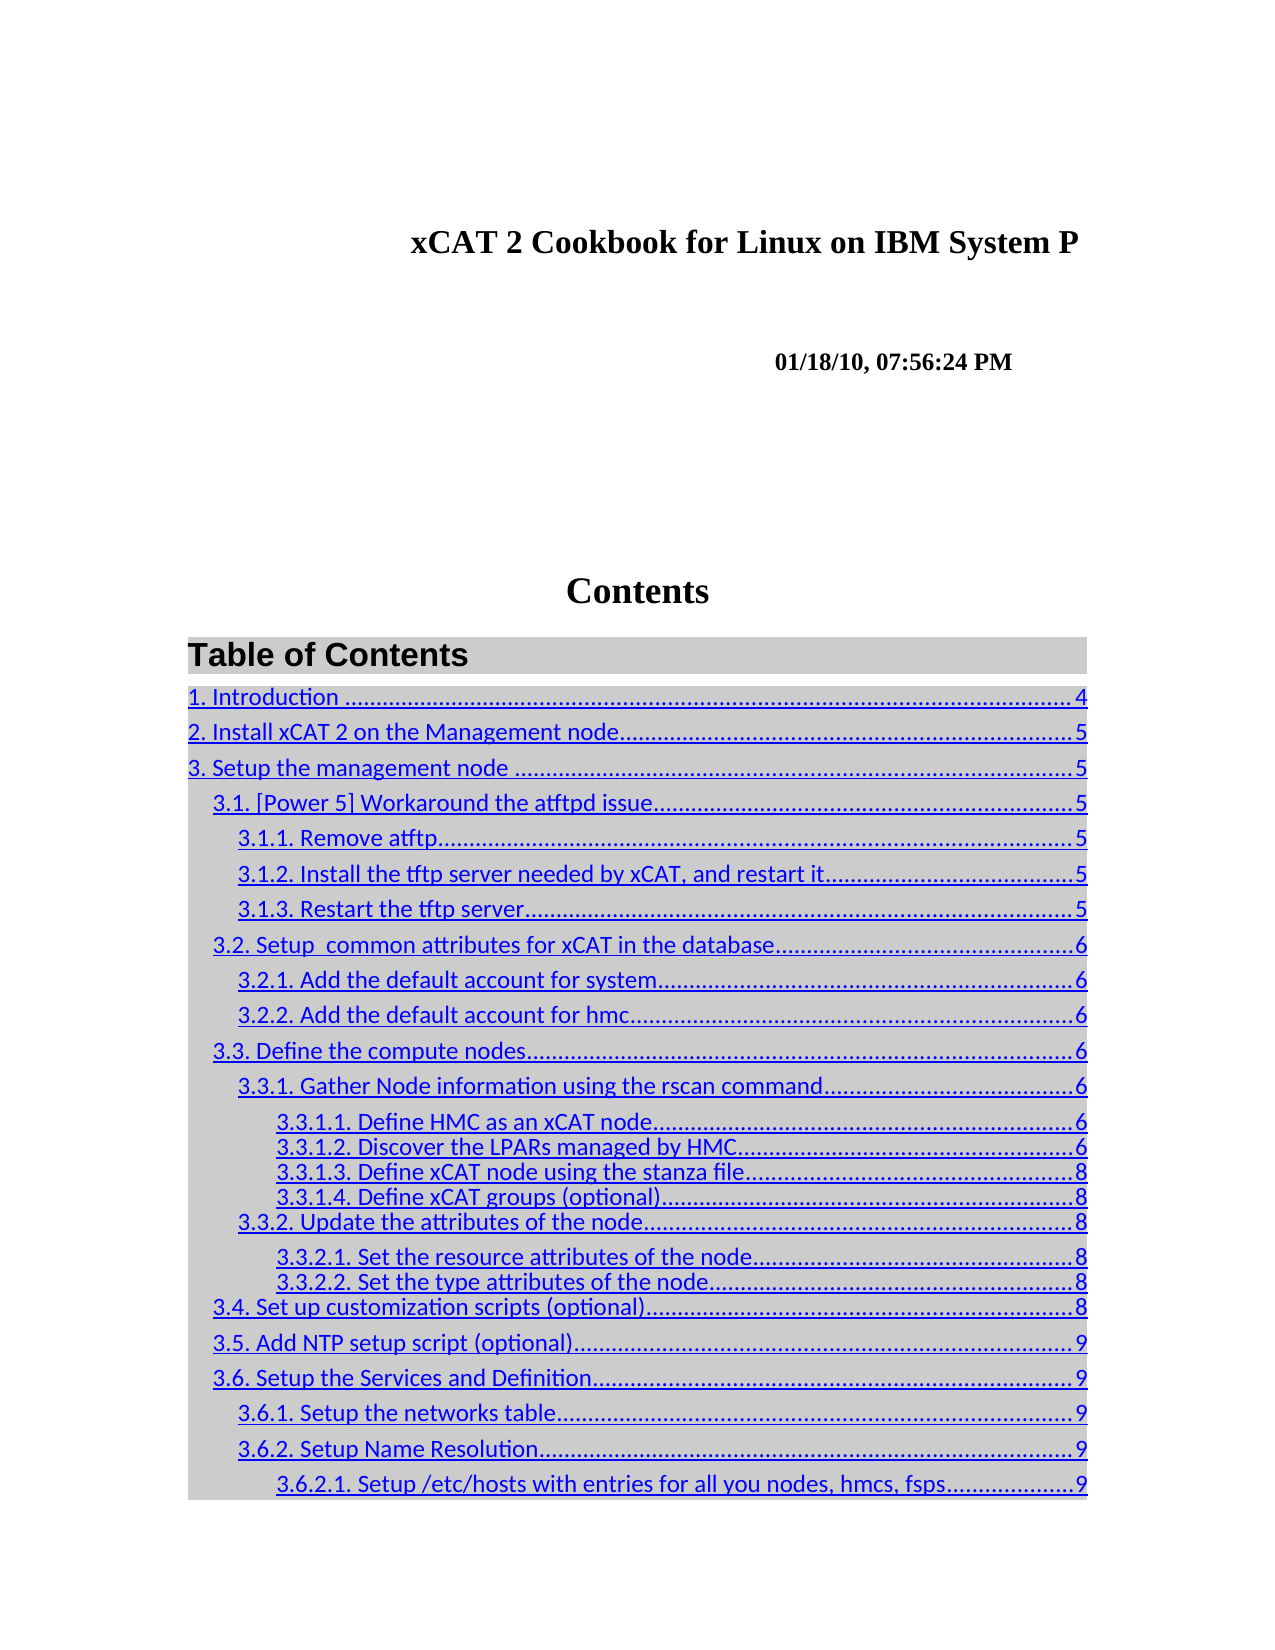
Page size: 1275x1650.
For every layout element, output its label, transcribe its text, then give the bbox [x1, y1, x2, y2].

text 3.6.1. Setup the networks table 9 [237, 1403, 1087, 1424]
text [212, 1062, 1087, 1066]
text 3.3.1. Gather Node information using the rscan command 6 [237, 1076, 1087, 1096]
text 01/18/10, 07:56:24 PM [375, 348, 1087, 376]
text 3.6. Setup the Services and Definition 9 [212, 1368, 1087, 1388]
text [212, 1389, 1087, 1393]
text [237, 920, 1087, 924]
text 3.1.1. Remove atftp 5 [237, 828, 1087, 849]
text xCAT 2 Cookbook for Linux on IBM System P [187, 224, 1087, 261]
text 3.4. Set up customization scripts (optional) 8 [550, 1297, 641, 1317]
text 3.3.1.2. Discover the LPARs managed by HMC 6 [276, 1136, 1087, 1157]
text Contents [187, 570, 1087, 612]
text [187, 743, 1087, 747]
text 3.5. Add NTP setup script (optional) 9 [212, 1332, 1087, 1353]
text 3.4. Set up customization scripts (optional) 8 [640, 1297, 1087, 1317]
text 3.2.1. Add the default account for system 6 [237, 970, 1087, 990]
text 3.2. Setup common attributes for xCAT in the database 6 [212, 934, 1087, 955]
text 3.3.1.3. Define xCAT node using the stanza file 8 [276, 1161, 1087, 1182]
text 3.3.2.1. Set the resource attributes of the node 8 [276, 1247, 1087, 1267]
text 3.6.2.1. Setup /etc/hosts with entries for all you nodes, hmcs, fsps 9 [276, 1474, 1087, 1494]
text 3.1.3. Restart the tftp server 5 [237, 899, 1087, 919]
text 2. Install xCAT 2 on the Management node 5 [187, 722, 1087, 742]
text 3. Setup the management node 5 [187, 757, 1087, 778]
text 3.3. Define the compute nodes 6 [212, 1041, 1087, 1061]
text [237, 1097, 1087, 1101]
text [237, 991, 1087, 995]
text 3.3.1.4. Define xCAT groups (optional) 8 [276, 1186, 1087, 1207]
text 3.1. [Power 5] Workaround the atftpd issue 5 [260, 793, 351, 813]
text 3.6.2. Setup Name Resolution 9 [237, 1438, 1087, 1459]
text 3.3.1.1. Define HMC as an xCAT node 6 [276, 1111, 1087, 1132]
subtitle Table of Contents [187, 637, 1087, 674]
text 3.4. Set up customization scripts (optional) 8 [212, 1318, 1087, 1322]
text 3.3.2. Update the attributes of the node 8 [237, 1211, 1087, 1232]
text 3.3.2.2. Set the type attributes of the node 8 [276, 1272, 1087, 1292]
text 3.1. [Power 5] Workaround the atftpd issue 5 [353, 793, 1087, 813]
text 3.2.2. Add the default account for hmc 6 [237, 1005, 1087, 1026]
text 3.1.2. Install the tftp server needed by xCAT, and restart it 5 [237, 863, 1087, 884]
text 1. Introduction 4 [187, 686, 1087, 707]
text 3.1. [Power 5] Workaround the atftpd issue 5 [212, 814, 1087, 818]
text 3.1. [Power 5] Workaround the atftpd issue 5 [212, 793, 258, 813]
text 3.4. Set up customization scripts (optional) 8 [212, 1297, 551, 1317]
